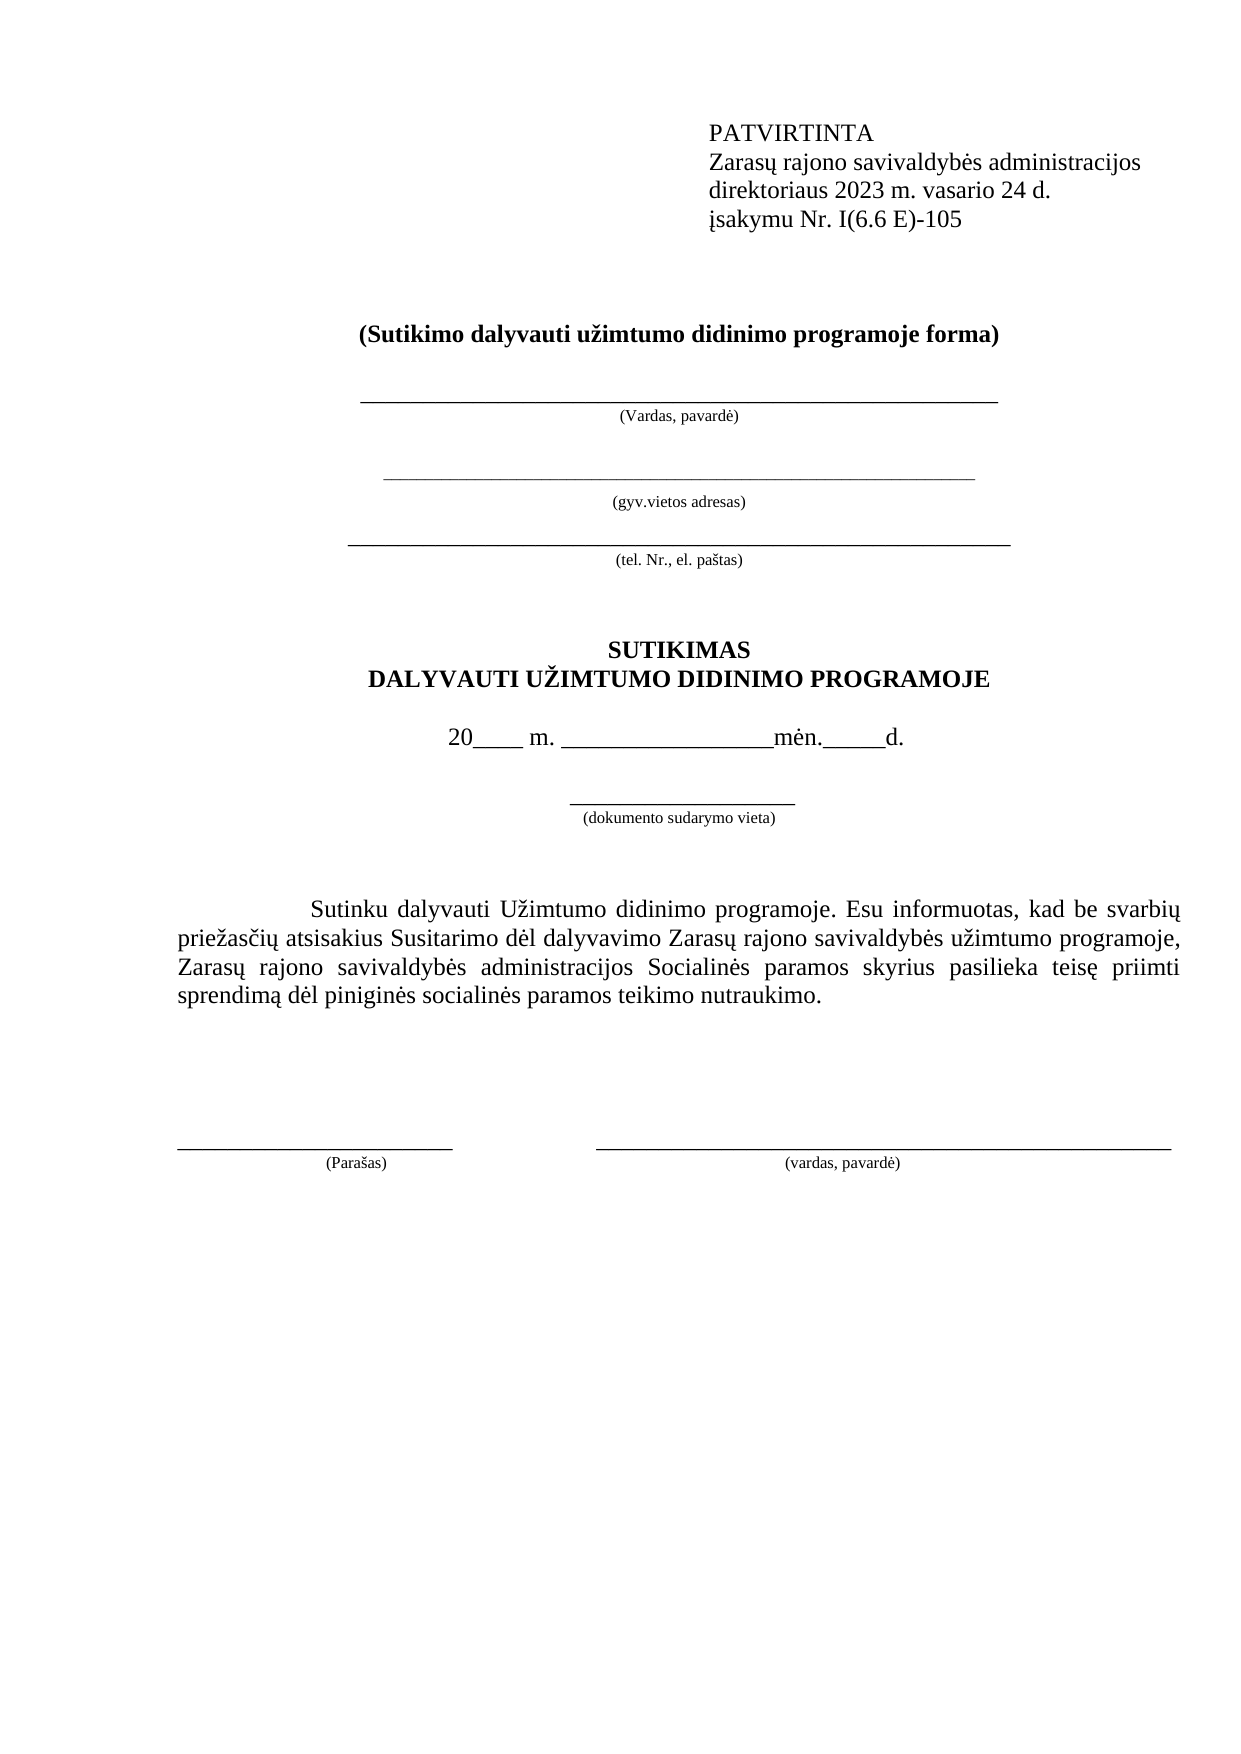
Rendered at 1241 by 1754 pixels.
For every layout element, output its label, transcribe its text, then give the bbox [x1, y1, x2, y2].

text _______________________________________________________________________ [177, 463, 1181, 492]
text Sutinku dalyvauti Užimtumo didinimo programoje. Esu informuotas, kad be svarbių priežasčių atsisakius Susitarimo dėl dalyvavimo Zarasų rajono savivaldybės užimtumo programoje, Zarasų rajono savivaldybės administracijos Socialinės paramos skyrius pasilieka teisę priimti sprendimą dėl piniginės socialinės paramos teikimo nutraukimo. [177, 894, 1181, 1009]
text PATVIRTINTA [709, 118, 1181, 147]
text Zarasų rajono savivaldybės administracijos [709, 147, 1181, 176]
text __________________ [177, 779, 1181, 808]
text 20____ m. _________________mėn._____d. [177, 722, 1181, 751]
text ______________________ ______________________________________________ [177, 1124, 1181, 1153]
text (Vardas, pavardė) [177, 406, 1181, 434]
text direktoriaus 2023 m. vasario 24 d. [709, 176, 1181, 204]
text (Parašas) (vardas, pavardė) [177, 1153, 1181, 1182]
text ___________________________________________________ [177, 377, 1181, 406]
text SUTIKIMAS [177, 636, 1181, 664]
text įsakymu Nr. I(6.6 E)-105 [709, 204, 1181, 233]
text DALYVAUTI UŽIMTUMO DIDINIMO PROGRAMOJE [177, 664, 1181, 693]
text (dokumento sudarymo vieta) [177, 808, 1181, 837]
text (gyv.vietos adresas) [177, 492, 1181, 521]
text _____________________________________________________ [177, 521, 1181, 549]
text (tel. Nr., el. paštas) [177, 549, 1181, 578]
text (Sutikimo dalyvauti užimtumo didinimo programoje forma) [177, 319, 1181, 348]
